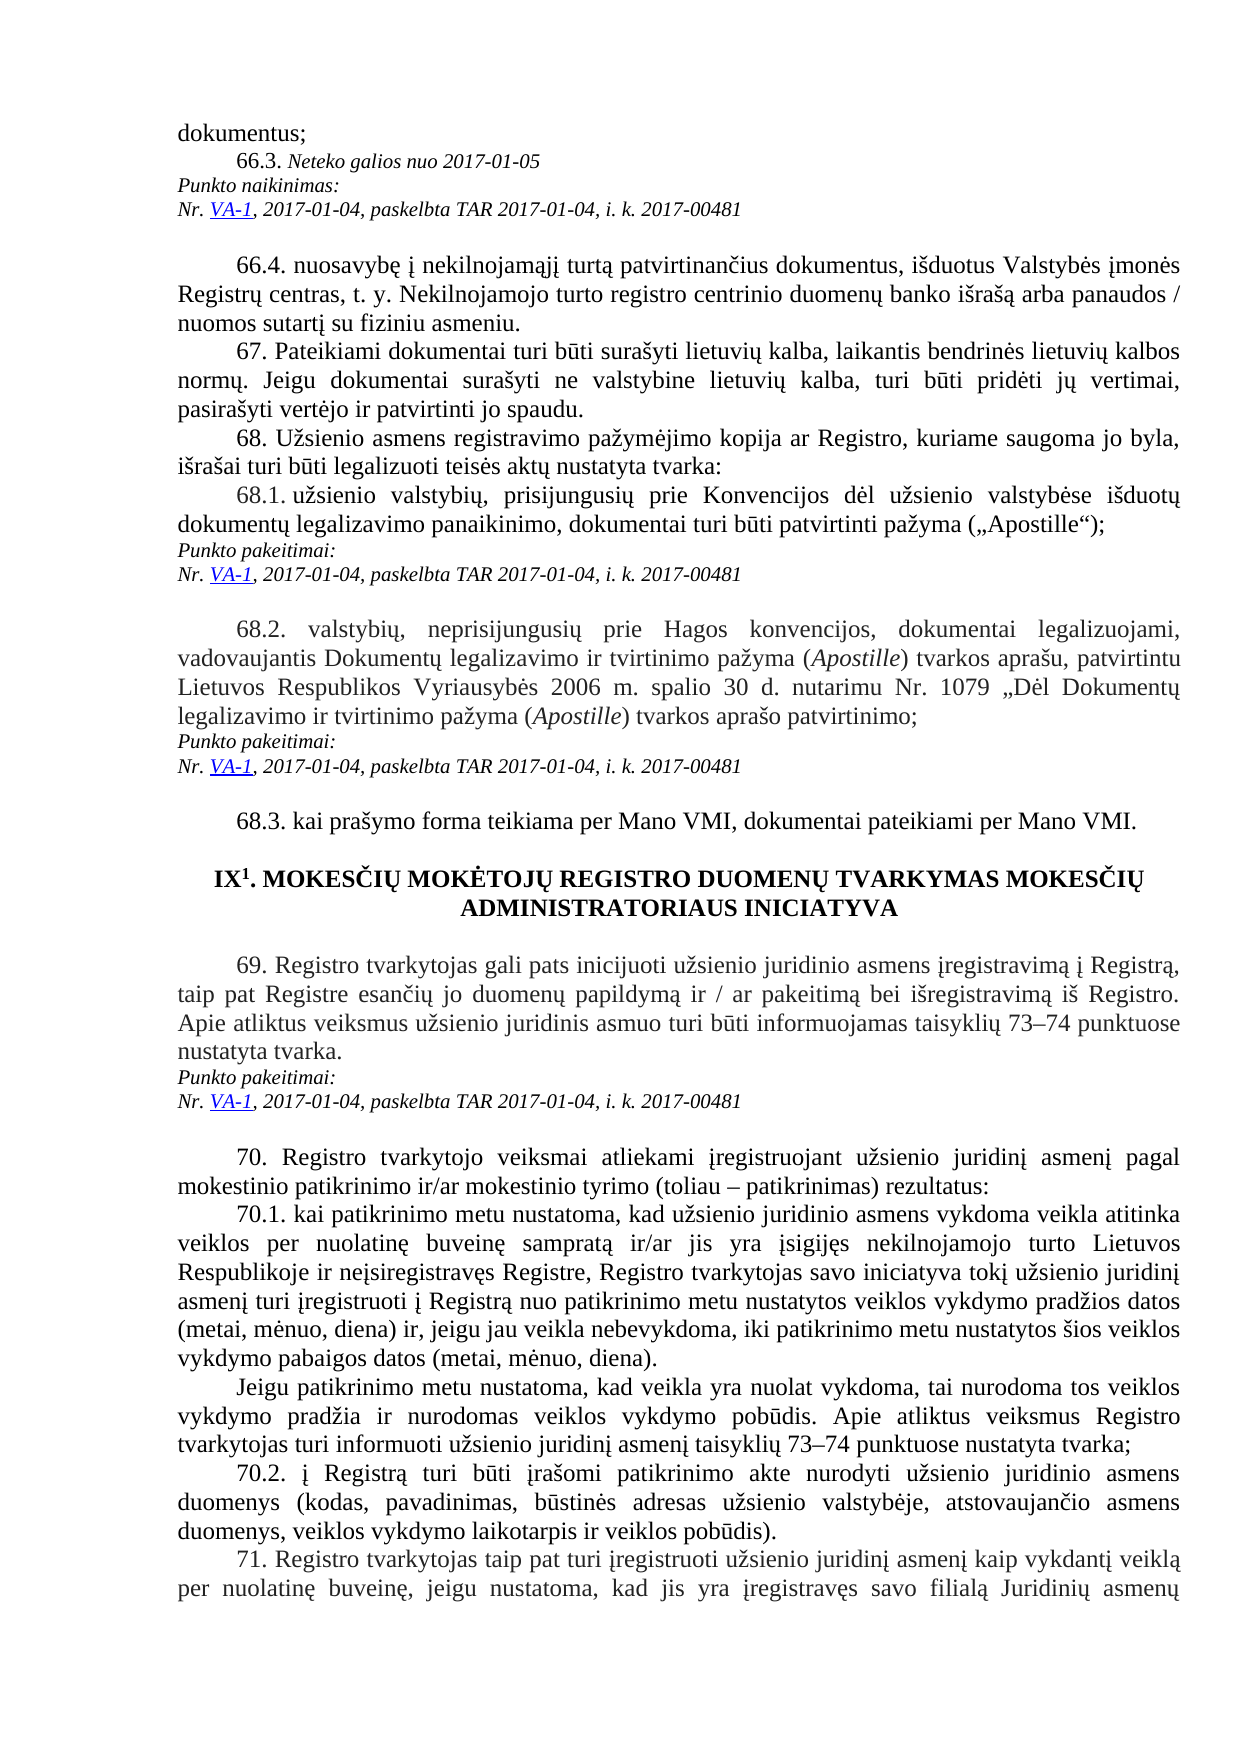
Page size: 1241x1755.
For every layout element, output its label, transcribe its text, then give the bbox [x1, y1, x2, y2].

text Punkto pakeitimai: [177, 729, 1181, 753]
text 68.1. užsienio valstybių, prisijungusių prie Konvencijos dėl užsienio valstybėse išduotų dokumentų legalizavimo panaikinimo, dokumentai turi būti patvirtinti pažyma („Apostille“); [177, 480, 1181, 538]
text Nr. VA-1, 2017-01-04, paskelbta TAR 2017-01-04, i. k. 2017-00481 [177, 753, 1181, 778]
text 67. Pateikiami dokumentai turi būti surašyti lietuvių kalba, laikantis bendrinės lietuvių kalbos normų. Jeigu dokumentai surašyti ne valstybine lietuvių kalba, turi būti pridėti jų vertimai, pasirašyti vertėjo ir patvirtinti jo spaudu. [177, 336, 1181, 423]
text Jeigu patikrinimo metu nustatoma, kad veikla yra nuolat vykdoma, tai nurodoma tos veiklos vykdymo pradžia ir nurodomas veiklos vykdymo pobūdis. Apie atliktus veiksmus Registro tvarkytojas turi informuoti užsienio juridinį asmenį taisyklių 73–74 punktuose nustatyta tvarka; [177, 1372, 1181, 1458]
text 70. Registro tvarkytojo veiksmai atliekami įregistruojant užsienio juridinį asmenį pagal mokestinio patikrinimo ir/ar mokestinio tyrimo (toliau – patikrinimas) rezultatus: [177, 1142, 1181, 1199]
text 71. Registro tvarkytojas taip pat turi įregistruoti užsienio juridinį asmenį kaip vykdantį veiklą per nuolatinę buveinę, jeigu nustatoma, kad jis yra įregistravęs savo filialą Juridinių asmenų [177, 1544, 1181, 1602]
text 66.3. Neteko galios nuo 2017-01-05 [177, 147, 1181, 173]
text Nr. VA-1, 2017-01-04, paskelbta TAR 2017-01-04, i. k. 2017-00481 [177, 1089, 1181, 1113]
text Punkto pakeitimai: [177, 538, 1181, 562]
text 66.4. nuosavybę į nekilnojamąjį turtą patvirtinančius dokumentus, išduotus Valstybės įmonės Registrų centras, t. y. Nekilnojamojo turto registro centrinio duomenų banko išrašą arba panaudos / nuomos sutartį su fiziniu asmeniu. [177, 250, 1181, 336]
text IX1. MOKESČIŲ MOKĖTOJŲ REGISTRO DUOMENŲ TVARKYMAS MOKESČIŲ ADMINISTRATORIAUS INICIATYVA [177, 864, 1181, 921]
text Punkto pakeitimai: [177, 1065, 1181, 1089]
text Nr. VA-1, 2017-01-04, paskelbta TAR 2017-01-04, i. k. 2017-00481 [177, 197, 1181, 221]
text Nr. VA-1, 2017-01-04, paskelbta TAR 2017-01-04, i. k. 2017-00481 [177, 562, 1181, 586]
text 68.2. valstybių, neprisijungusių prie Hagos konvencijos, dokumentai legalizuojami, vadovaujantis Dokumentų legalizavimo ir tvirtinimo pažyma (Apostille) tvarkos aprašu, patvirtintu Lietuvos Respublikos Vyriausybės 2006 m. spalio 30 d. nutarimu Nr. 1079 „Dėl Dokumentų legalizavimo ir tvirtinimo pažyma (Apostille) tvarkos aprašo patvirtinimo; [177, 614, 1181, 729]
text 70.2. į Registrą turi būti įrašomi patikrinimo akte nurodyti užsienio juridinio asmens duomenys (kodas, pavadinimas, būstinės adresas užsienio valstybėje, atstovaujančio asmens duomenys, veiklos vykdymo laikotarpis ir veiklos pobūdis). [177, 1458, 1181, 1544]
text 68.3. kai prašymo forma teikiama per Mano VMI, dokumentai pateikiami per Mano VMI. [177, 806, 1181, 835]
text 68. Užsienio asmens registravimo pažymėjimo kopija ar Registro, kuriame saugoma jo byla, išrašai turi būti legalizuoti teisės aktų nustatyta tvarka: [177, 423, 1181, 480]
text dokumentus; [177, 118, 1181, 147]
text Punkto naikinimas: [177, 173, 1181, 197]
text 69. Registro tvarkytojas gali pats inicijuoti užsienio juridinio asmens įregistravimą į Registrą, taip pat Registre esančių jo duomenų papildymą ir / ar pakeitimą bei išregistravimą iš Registro. Apie atliktus veiksmus užsienio juridinis asmuo turi būti informuojamas taisyklių 73–74 punktuose nustatyta tvarka. [177, 950, 1181, 1065]
text 70.1. kai patikrinimo metu nustatoma, kad užsienio juridinio asmens vykdoma veikla atitinka veiklos per nuolatinę buveinę sampratą ir/ar jis yra įsigijęs nekilnojamojo turto Lietuvos Respublikoje ir neįsiregistravęs Registre, Registro tvarkytojas savo iniciatyva tokį užsienio juridinį asmenį turi įregistruoti į Registrą nuo patikrinimo metu nustatytos veiklos vykdymo pradžios datos (metai, mėnuo, diena) ir, jeigu jau veikla nebevykdoma, iki patikrinimo metu nustatytos šios veiklos vykdymo pabaigos datos (metai, mėnuo, diena). [177, 1199, 1181, 1372]
